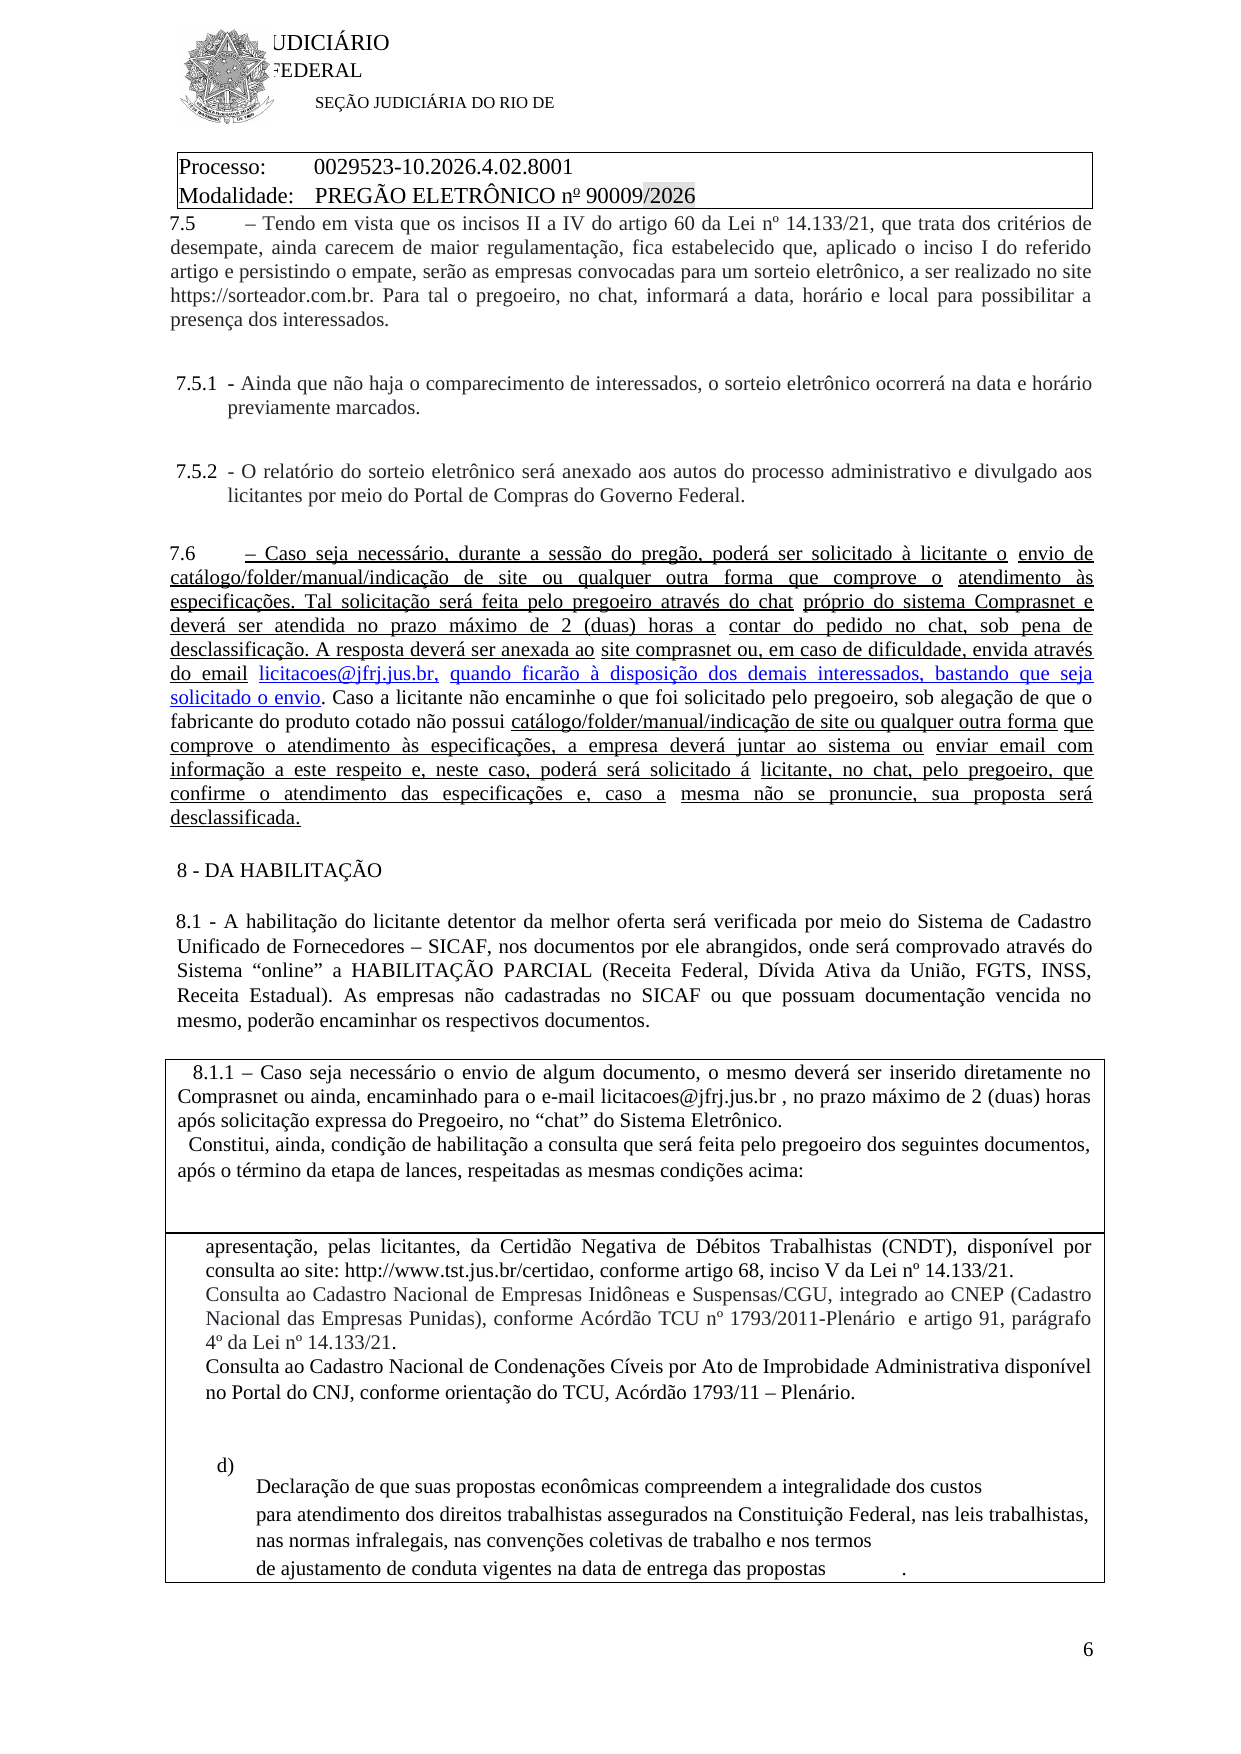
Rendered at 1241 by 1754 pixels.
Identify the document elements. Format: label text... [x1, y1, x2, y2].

list – Tendo em vista que os incisos II a IV do artigo 60 da Lei nº 14.133/21, que trata dos critérios de desempate, ainda carecem de maior regulamentação, fica estabelecido que, aplicado o inciso I do referido artigo e persistindo o empate, serão as empresas convocadas para um sorteio eletrônico, a ser realizado no site https://sorteador.com.br. Para tal o pregoeiro, no chat, informará a data, horário e local para possibilitar a presença dos interessados. [169, 211, 1093, 331]
list – Caso seja necessário, durante a sessão do pregão, poderá ser solicitado à licitante o envio de catálogo/folder/manual/indicação de site ou qualquer outra forma que comprove o atendimento às especificações. Tal solicitação será feita pelo pregoeiro através do chat próprio do sistema Comprasnet e deverá ser atendida no prazo máximo de 2 (duas) horas a contar do pedido no chat, sob pena de desclassificação. A resposta deverá ser anexada ao site comprasnet ou, em caso de dificuldade, envida através do email licitacoes@jfrj.jus.br, quando ficarão à disposição dos demais interessados, bastando que seja solicitado o envio. Caso a licitante não encaminhe o que foi solicitado pelo pregoeiro, sob alegação de que o fabricante do produto cotado não possui catálogo/folder/manual/indicação de site ou qualquer outra forma que comprove o atendimento às especificações, a empresa deverá juntar ao sistema ou enviar email com informação a este respeito e, neste caso, poderá será solicitado á licitante, no chat, pelo pregoeiro, que confirme o atendimento das especificações e, caso a mesma não se pronuncie, sua proposta será desclassificada. [169, 541, 1093, 829]
table_cell [1090, 1451, 1104, 1582]
table_cell . [907, 1554, 1090, 1582]
subtitle 8 - DA HABILITAÇÃO [177, 858, 1093, 882]
list - Ainda que não haja o comparecimento de interessados, o sorteio eletrônico ocorrerá na data e horário previamente marcados. [176, 371, 1093, 419]
table_cell de ajustamento de conduta vigentes na data de entrega das propostas [256, 1554, 907, 1582]
text 8.1 - A habilitação do licitante detentor da melhor oferta será verificada por meio do Sistema de Cadastro Unificado de Fornecedores – SICAF, nos documentos por ele abrangidos, onde será comprovado através do Sistema “online” a HABILITAÇÃO PARCIAL (Receita Federal, Dívida Ativa da União, FGTS, INSS, Receita Estadual). As empresas não cadastradas no SICAF ou que possuam documentação vencida no mesmo, poderão encaminhar os respectivos documentos. [176, 909, 1093, 1032]
table_cell d) [205, 1451, 256, 1582]
table_cell para atendimento dos direitos trabalhistas assegurados na Constituição Federal, nas leis trabalhistas, nas normas infralegais, nas convenções coletivas de trabalho e nos termos [256, 1545, 1090, 1554]
list - O relatório do sorteio eletrônico será anexado aos autos do processo administrativo e divulgado aos licitantes por meio do Portal de Compras do Governo Federal. [176, 459, 1093, 507]
table_cell [166, 1234, 205, 1582]
table_cell Declaração de que suas propostas econômicas compreendem a integralidade dos custos [256, 1472, 1090, 1498]
table_cell apresentação, pelas licitantes, da Certidão Negativa de Débitos Trabalhistas (CNDT), disponível por consulta ao site: http://www.tst.jus.br/certidao, conforme artigo 68, inciso V da Lei nº 14.133/21. Consulta ao Cadastro Nacional de Empresas Inidôneas e Suspensas/CGU, integrado ao CNEP (Cadastro Nacional das Empresas Punidas), conforme Acórdão TCU nº 1793/2011-Plenário e artigo 91, parágrafo 4º da Lei nº 14.133/21. Consulta ao Cadastro Nacional de Condenações Cíveis por Ato de Improbidade Administrativa disponível no Portal do CNJ, conforme orientação do TCU, Acórdão 1793/11 – Plenário. [205, 1234, 1104, 1451]
table_header 8.1.1 – Caso seja necessário o envio de algum documento, o mesmo deverá ser inserido diretamente no Comprasnet ou ainda, encaminhado para o e-mail licitacoes@jfrj.jus.br , no prazo máximo de 2 (duas) horas após solicitação expressa do Pregoeiro, no “chat” do Sistema Eletrônico. Constitui, ainda, condição de habilitação a consulta que será feita pelo pregoeiro dos seguintes documentos, após o término da etapa de lances, respeitadas as mesmas condições acima: [166, 1060, 1104, 1232]
